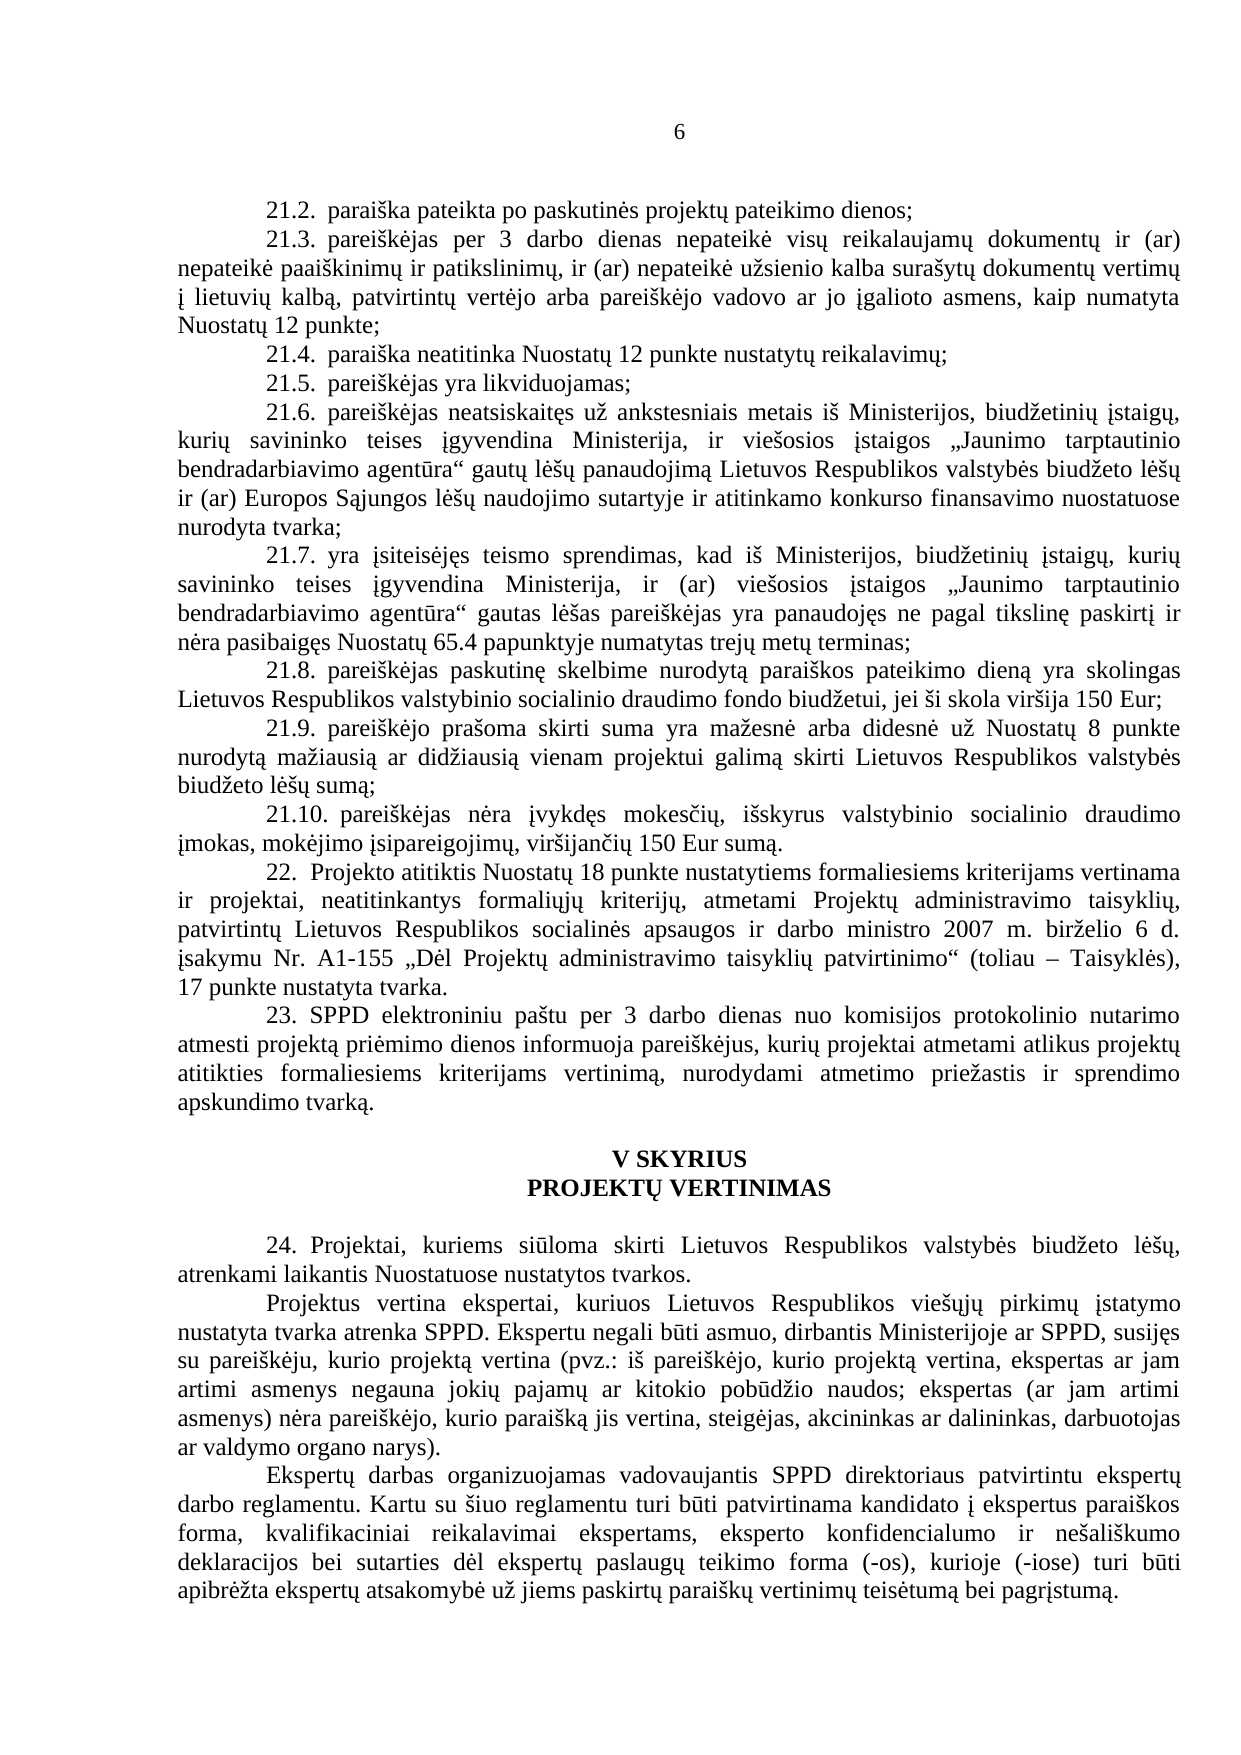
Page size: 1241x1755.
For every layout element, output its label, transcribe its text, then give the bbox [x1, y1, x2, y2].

text 21.2. paraiška pateikta po paskutinės projektų pateikimo dienos; [177, 196, 1181, 224]
text 24. Projektai, kuriems siūloma skirti Lietuvos Respublikos valstybės biudžeto lėšų, atrenkami laikantis Nuostatuose nustatytos tvarkos. [177, 1231, 1181, 1288]
text 21.7. yra įsiteisėjęs teismo sprendimas, kad iš Ministerijos, biudžetinių įstaigų, kurių savininko teises įgyvendina Ministerija, ir (ar) viešosios įstaigos „Jaunimo tarptautinio bendradarbiavimo agentūra“ gautas lėšas pareiškėjas yra panaudojęs ne pagal tikslinę paskirtį ir nėra pasibaigęs Nuostatų 65.4 papunktyje numatytas trejų metų terminas; [177, 541, 1181, 656]
text 21.3. pareiškėjas per 3 darbo dienas nepateikė visų reikalaujamų dokumentų ir (ar) nepateikė paaiškinimų ir patikslinimų, ir (ar) nepateikė užsienio kalba surašytų dokumentų vertimų į lietuvių kalbą, patvirtintų vertėjo arba pareiškėjo vadovo ar jo įgalioto asmens, kaip numatyta Nuostatų 12 punkte; [177, 224, 1181, 339]
text 21.10. pareiškėjas nėra įvykdęs mokesčių, išskyrus valstybinio socialinio draudimo įmokas, mokėjimo įsipareigojimų, viršijančių 150 Eur sumą. [177, 799, 1181, 857]
text PROJEKTŲ VERTINIMAS [177, 1173, 1181, 1202]
text Projektus vertina ekspertai, kuriuos Lietuvos Respublikos viešųjų pirkimų įstatymo nustatyta tvarka atrenka SPPD. Ekspertu negali būti asmuo, dirbantis Ministerijoje ar SPPD, susijęs su pareiškėju, kurio projektą vertina (pvz.: iš pareiškėjo, kurio projektą vertina, ekspertas ar jam artimi asmenys negauna jokių pajamų ar kitokio pobūdžio naudos; ekspertas (ar jam artimi asmenys) nėra pareiškėjo, kurio paraišką jis vertina, steigėjas, akcininkas ar dalininkas, darbuotojas ar valdymo organo narys). [177, 1288, 1181, 1461]
text 21.6. pareiškėjas neatsiskaitęs už ankstesniais metais iš Ministerijos, biudžetinių įstaigų, kurių savininko teises įgyvendina Ministerija, ir viešosios įstaigos „Jaunimo tarptautinio bendradarbiavimo agentūra“ gautų lėšų panaudojimą Lietuvos Respublikos valstybės biudžeto lėšų ir (ar) Europos Sąjungos lėšų naudojimo sutartyje ir atitinkamo konkurso finansavimo nuostatuose nurodyta tvarka; [177, 397, 1181, 541]
text 23. SPPD elektroniniu paštu per 3 darbo dienas nuo komisijos protokolinio nutarimo atmesti projektą priėmimo dienos informuoja pareiškėjus, kurių projektai atmetami atlikus projektų atitikties formaliesiems kriterijams vertinimą, nurodydami atmetimo priežastis ir sprendimo apskundimo tvarką. [177, 1001, 1181, 1116]
text 21.9. pareiškėjo prašoma skirti suma yra mažesnė arba didesnė už Nuostatų 8 punkte nurodytą mažiausią ar didžiausią vienam projektui galimą skirti Lietuvos Respublikos valstybės biudžeto lėšų sumą; [177, 713, 1181, 799]
text 21.4. paraiška neatitinka Nuostatų 12 punkte nustatytų reikalavimų; [177, 339, 1181, 368]
text V SKYRIUS [177, 1144, 1181, 1173]
text 21.5. pareiškėjas yra likviduojamas; [177, 368, 1181, 397]
text 21.8. pareiškėjas paskutinę skelbime nurodytą paraiškos pateikimo dieną yra skolingas Lietuvos Respublikos valstybinio socialinio draudimo fondo biudžetui, jei ši skola viršija 150 Eur; [177, 656, 1181, 713]
text Ekspertų darbas organizuojamas vadovaujantis SPPD direktoriaus patvirtintu ekspertų darbo reglamentu. Kartu su šiuo reglamentu turi būti patvirtinama kandidato į ekspertus paraiškos forma, kvalifikaciniai reikalavimai ekspertams, eksperto konfidencialumo ir nešališkumo deklaracijos bei sutarties dėl ekspertų paslaugų teikimo forma (-os), kurioje (-iose) turi būti apibrėžta ekspertų atsakomybė už jiems paskirtų paraiškų vertinimų teisėtumą bei pagrįstumą. [177, 1461, 1181, 1604]
text 22. Projekto atitiktis Nuostatų 18 punkte nustatytiems formaliesiems kriterijams vertinama ir projektai, neatitinkantys formaliųjų kriterijų, atmetami Projektų administravimo taisyklių, patvirtintų Lietuvos Respublikos socialinės apsaugos ir darbo ministro 2007 m. birželio 6 d. įsakymu Nr. A1-155 „Dėl Projektų administravimo taisyklių patvirtinimo“ (toliau – Taisyklės), 17 punkte nustatyta tvarka. [177, 857, 1181, 1001]
